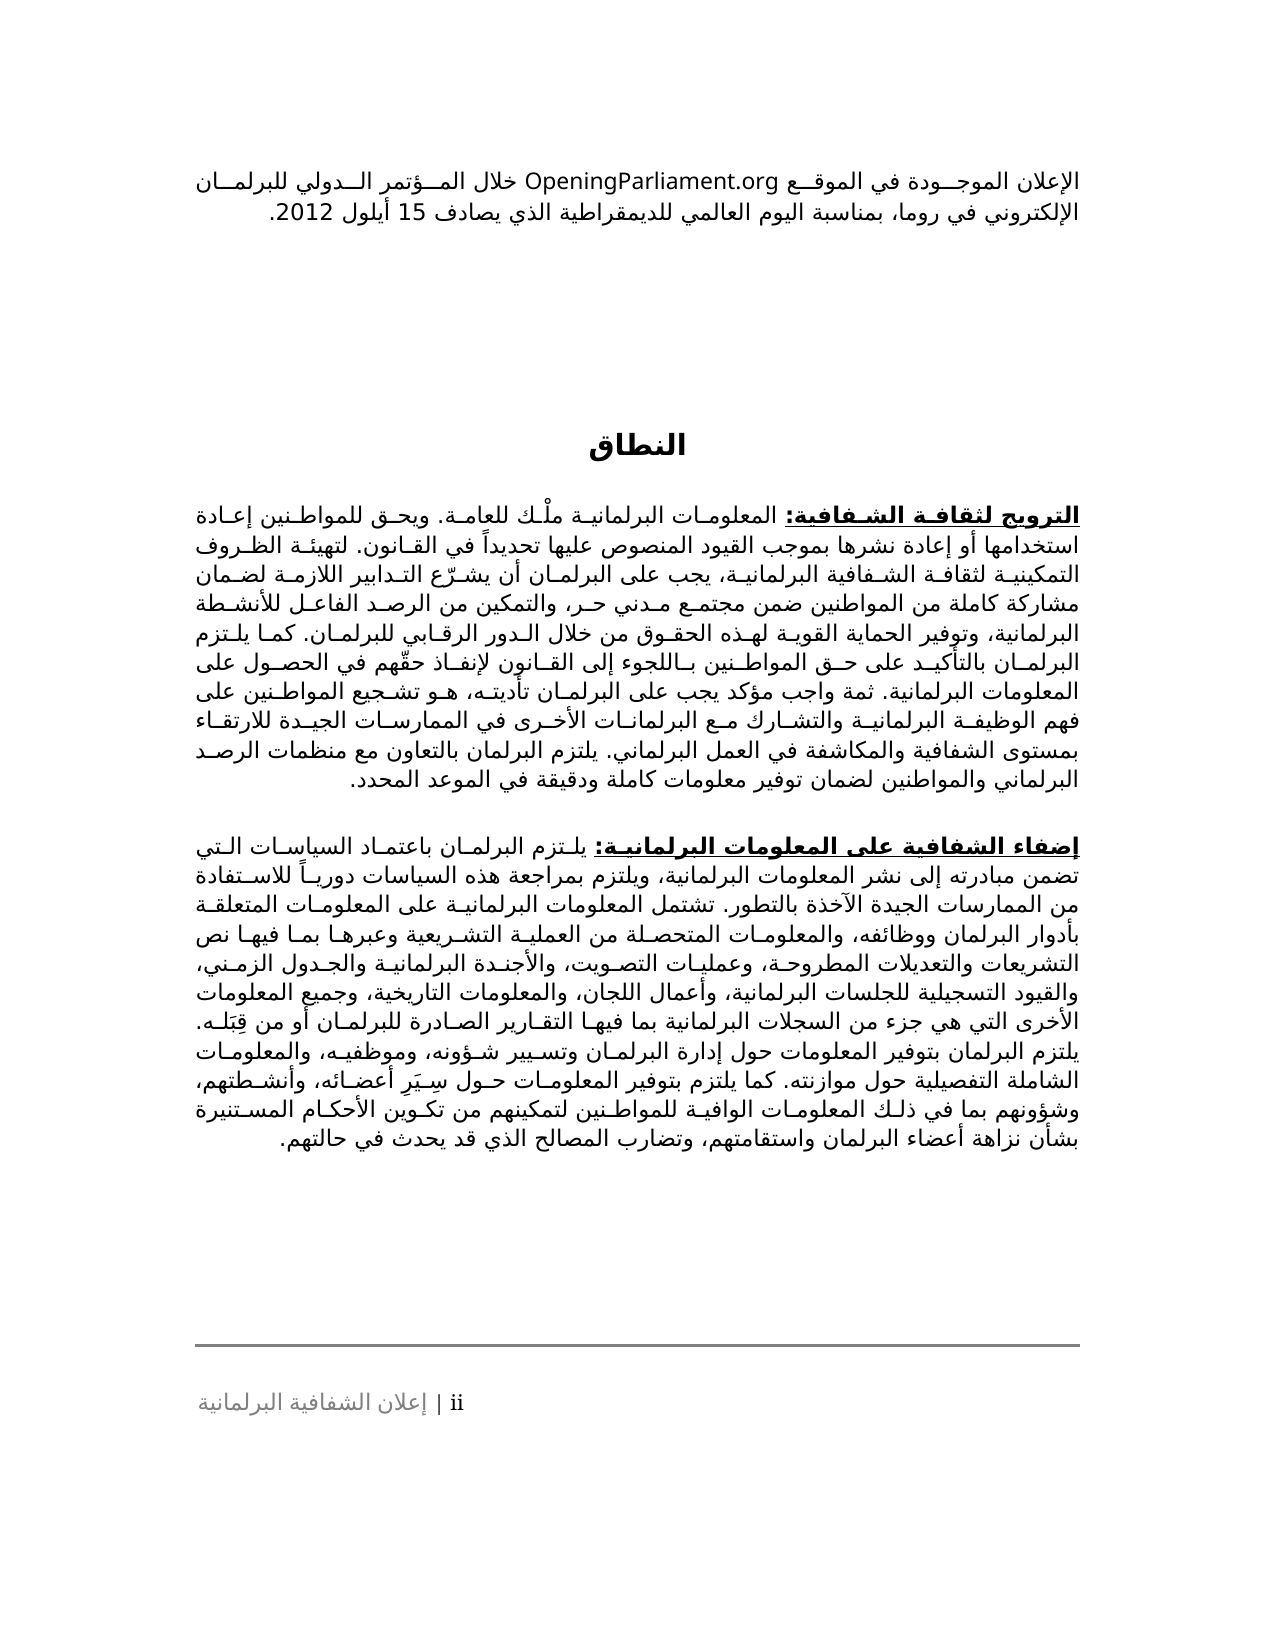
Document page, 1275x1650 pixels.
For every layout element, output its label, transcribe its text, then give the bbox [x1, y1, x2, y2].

text إضفاء الشفافية على المعلومات البرلمانية: يلتزم البرلمان باعتماد السياسات التي تضمن مبادرته إلى نشر المعلومات البرلمانية، ويلتزم بمراجعة هذه السياسات دورياً للاستفادة من الممارسات الجيدة الآخذة بالتطور. تشتمل المعلومات البرلمانية على المعلومات المتعلقة بأدوار البرلمان ووظائفه، والمعلومات المتحصلة من العملية التشريعية وعبرها بما فيها نص التشريعات والتعديلات المطروحة، وعمليات التصويت، والأجندة البرلمانية والجدول الزمني، والقيود التسجيلية للجلسات البرلمانية، وأعمال اللجان، والمعلومات التاريخية، وجميع المعلومات الأخرى التي هي جزء من السجلات البرلمانية بما فيها التقارير الصادرة للبرلمان أو من قِبَله. يلتزم البرلمان بتوفير المعلومات حول إدارة البرلمان وتسيير شؤونه، وموظفيه، والمعلومات الشاملة التفصيلية حول موازنته. كما يلتزم بتوفير المعلومات حول سِيَرِ أعضائه، وأنشطتهم، وشؤونهم بما في ذلك المعلومات الوافية للمواطنين لتمكينهم من تكوين الأحكام المستنيرة بشأن نزاهة أعضاء البرلمان واستقامتهم، وتضارب المصالح الذي قد يحدث في حالتهم. [195, 833, 1080, 1152]
text حظي هذا الإعلان الذي يستند إلى مجموعة متنوعة من الوثائق المعلوماتية الموافَق عليها من المجتمع البرلماني الدولي، بمناقشة أولية له خلال مؤتمر لقادة منظمات الرصد البرلماني المنعقد في الفترة 30 نيسان إلى 2 أيار 2012، بتنظيم مشترك بين المعهد الوطني الديمقراطي، مؤسسة "صن لايت"، وشبكة أميركا اللاتينية للشفافية التشريعية في واشنطن العاصمة (دي سي). وحظي المؤتمر بدعم شبكة "الأوميديار"، ومعهد المجتمع المفتوح، والصندوق الوطني للديمقراطية، ومعهد البنك الدولي، وسفارة المكسيك في الولايات المتحدة. حينئذ، نوقشت نسخة محدّثة من الإعلان تجسّد التوافق السائد بين المشاركين خلال المؤتمر المفتوح للبيانات التشريعية المنعقد في باريس في الفترة 6-7 أيلول 2012 باستضافة من: Regards Citoyens [مواطنون رقباء], Centre d’études européennes de Sciences Po [مركز الدراسات الأوروبية للعلوم السياسية], و Medialab Sciences Po [المختبر الإعلامي للعلوم السياسية]. أتيحت النسخة للجمهور من خلال الموقع المختص على شبكة الإنترنت خلال الفترة 11 حزيران إلى 31 تموز 2012 بهدف التعليق عليها. بعدها، تم إطلاق النسخة النهائية من الإعلان الموجودة في الموقع OpeningParliament.org خلال المؤتمر الدولي للبرلمان الإلكتروني في روما، بمناسبة اليوم العالمي للديمقراطية الذي يصادف 15 أيلول 2012. [195, 165, 1080, 226]
text الترويج لثقافة الشفافية: المعلومات البرلمانية ملْك للعامة. ويحق للمواطنين إعادة استخدامها أو إعادة نشرها بموجب القيود المنصوص عليها تحديداً في القانون. لتهيئة الظروف التمكينية لثقافة الشفافية البرلمانية، يجب على البرلمان أن يشرّع التدابير اللازمة لضمان مشاركة كاملة من المواطنين ضمن مجتمع مدني حر، والتمكين من الرصد الفاعل للأنشطة البرلمانية، وتوفير الحماية القوية لهذه الحقوق من خلال الدور الرقابي للبرلمان. كما يلتزم البرلمان بالتأكيد على حق المواطنين باللجوء إلى القانون لإنفاذ حقّهم في الحصول على المعلومات البرلمانية. ثمة واجب مؤكد يجب على البرلمان تأديته، هو تشجيع المواطنين على فهم الوظيفة البرلمانية والتشارك مع البرلمانات الأخرى في الممارسات الجيدة للارتقاء بمستوى الشفافية والمكاشفة في العمل البرلماني. يلتزم البرلمان بالتعاون مع منظمات الرصد البرلماني والمواطنين لضمان توفير معلومات كاملة ودقيقة في الموعد المحدد. [195, 503, 1080, 793]
text النطاق [195, 428, 1080, 462]
